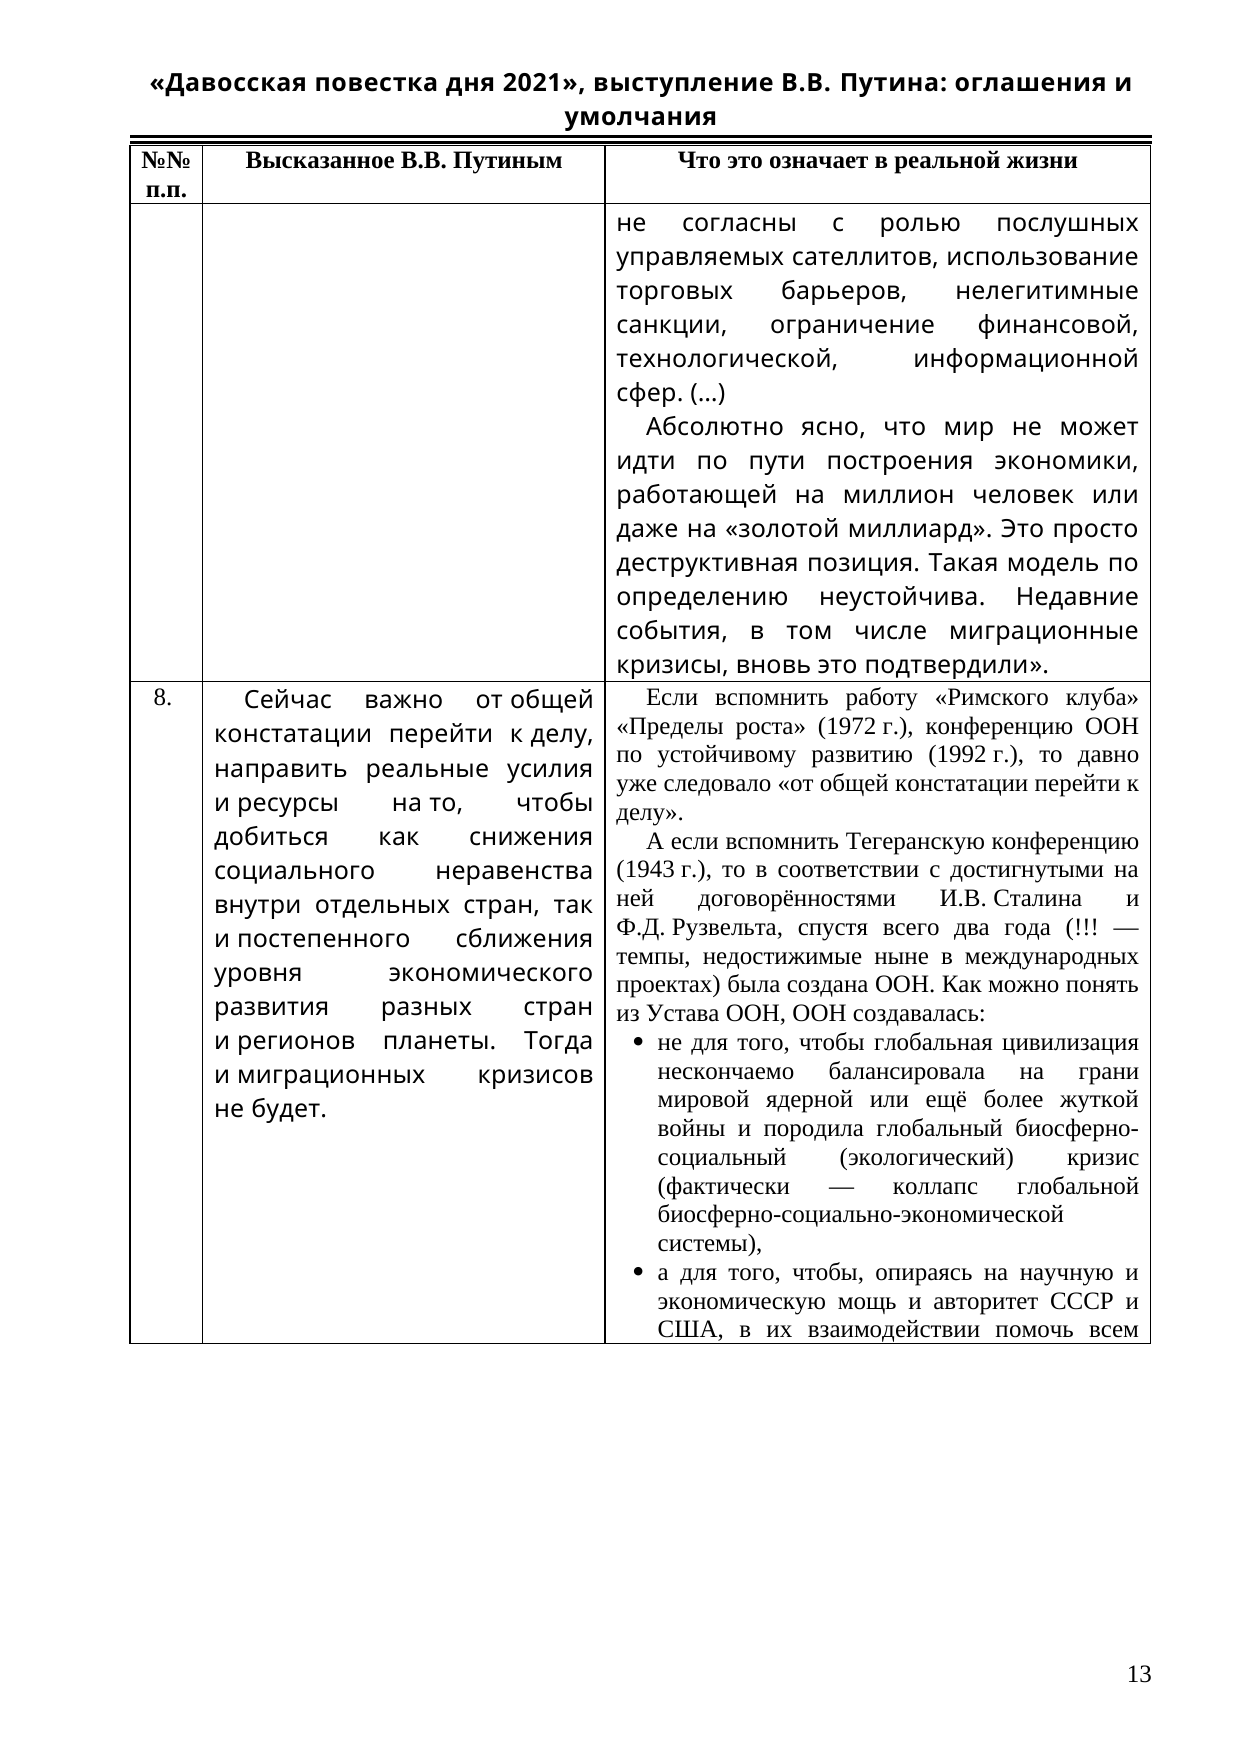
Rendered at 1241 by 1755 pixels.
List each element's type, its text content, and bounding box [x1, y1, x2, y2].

table_cell не согласны с ролью послушных управляемых сателлитов, использование торговых барьеров, нелегитимные санкции, ограничение финансовой, технологической, информационной сфер. (…) Абсолютно ясно, что мир не может идти по пути построения экономики, работающей на миллион человек или даже на «золотой миллиард». Это просто деструктивная позиция. Такая модель по определению неустойчива. Недавние события, в том числе миграционные кризисы, вновь это подтвердили». [606, 204, 1150, 681]
table_header Что это означает в реальной жизни [606, 146, 1150, 203]
table_cell Если вспомнить работу «Римского клуба» «Пределы роста» (1972 г.), конференцию ООН по устойчивому развитию (1992 г.), то давно уже следовало «от общей констатации перейти к делу». А если вспомнить Тегеранскую конференцию (1943 г.), то в соответствии с достигнутыми на ней договорённостями И.В. Сталина и Ф.Д. Рузвельта, спустя всего два года (!!! — темпы, недостижимые ныне в международных проектах) была создана ООН. Как можно понять из Устава ООН, ООН создавалась: не для того, чтобы глобальная цивилизация нескончаемо балансировала на грани мировой ядерной или ещё более жуткой войны и породила глобальный биосферно-социальный (экологический) кризис (фактически — коллапс глобальной биосферно-социально-экономической системы), а для того, чтобы, опираясь на научную и экономическую мощь и авторитет СССР и США, в их взаимодействии помочь всем [606, 682, 1150, 1343]
table_cell Сейчас важно от общей констатации перейти к делу, направить реальные усилия и ресурсы на то, чтобы добиться как снижения социального неравенства внутри отдельных стран, так и постепенного сближения уровня экономического развития разных стран и регионов планеты. Тогда и миграционных кризисов не будет. [203, 682, 604, 1343]
table_header №№ п.п. [131, 146, 202, 203]
table_cell [131, 682, 202, 1343]
table_cell [131, 204, 202, 681]
table_cell [203, 204, 604, 681]
table_header Высказанное В.В. Путиным [203, 146, 604, 203]
